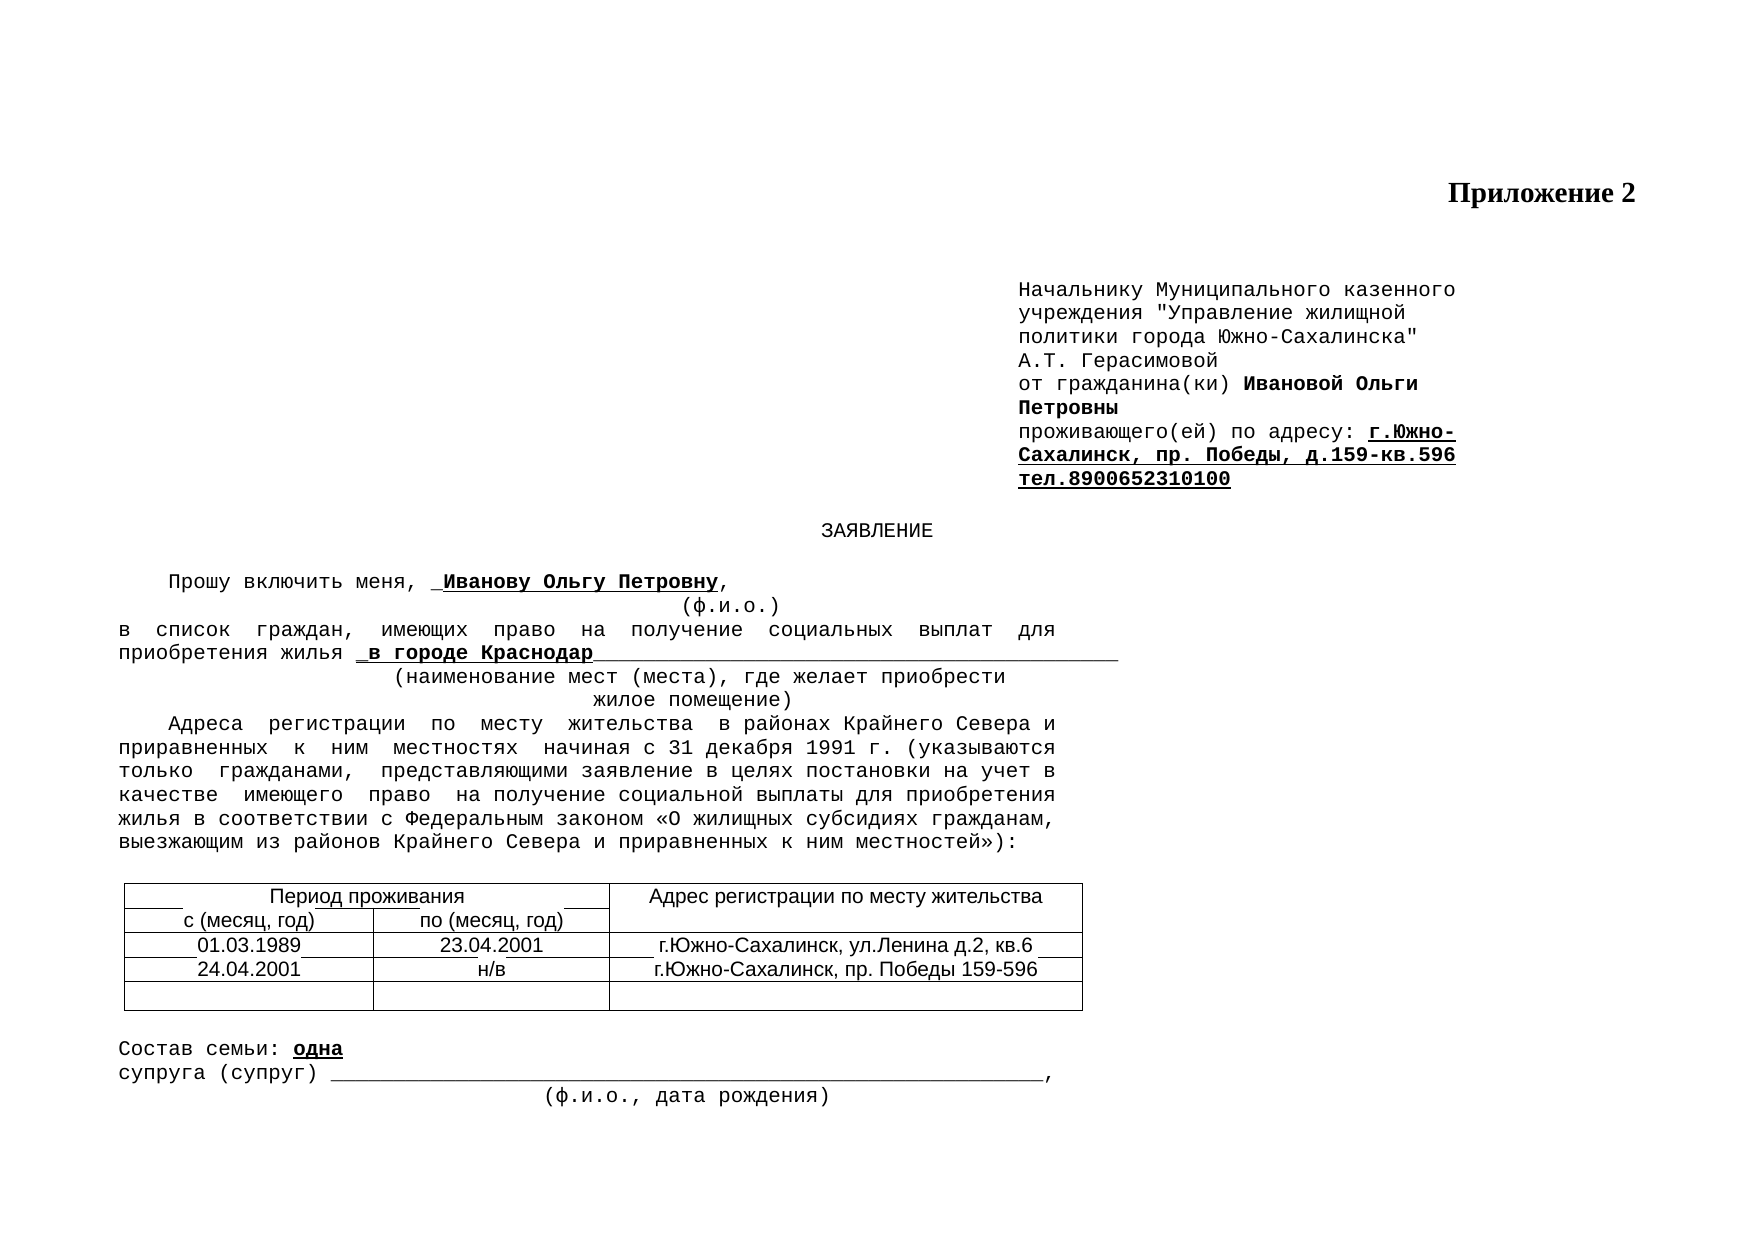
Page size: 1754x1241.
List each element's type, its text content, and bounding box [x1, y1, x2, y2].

table_cell с (месяц, год) [125, 909, 373, 932]
text приобретения жилья _в городе Краснодар__________________________________________ [118, 642, 1636, 666]
text А.Т. Герасимовой [118, 350, 1636, 373]
table_cell [610, 982, 1082, 1009]
text Приложение 2 [118, 176, 1636, 209]
text приравненных к ним местностях начиная с 31 декабря 1991 г. (указываются [118, 737, 1636, 760]
text Начальнику Муниципального казенного [118, 269, 1636, 302]
text (ф.и.о., дата рождения) [118, 1085, 1636, 1109]
table_cell 23.04.2001 [374, 933, 609, 956]
text (ф.и.о.) [118, 595, 1636, 618]
table_cell 01.03.1989 [125, 933, 373, 956]
text Состав семьи: одна [118, 1038, 1636, 1062]
text качестве имеющего право на получение социальной выплаты для приобретения [118, 784, 1636, 808]
text Петровны [118, 397, 1636, 421]
text проживающего(ей) по адресу: г.Южно- [118, 421, 1636, 444]
text жилья в соответствии с Федеральным законом «О жилищных субсидиях гражданам, [118, 808, 1636, 831]
text Прошу включить меня, _Иванову Ольгу Петровну, [118, 571, 1636, 595]
text учреждения "Управление жилищной [118, 302, 1636, 326]
table_cell г.Южно-Сахалинск, пр. Победы 159-596 [610, 958, 1082, 981]
text только гражданами, представляющими заявление в целях постановки на учет в [118, 760, 1636, 784]
table_cell 24.04.2001 [125, 958, 373, 981]
table_cell г.Южно-Сахалинск, ул.Ленина д.2, кв.6 [610, 933, 1082, 956]
table_header Период проживания [125, 884, 609, 907]
text от гражданина(ки) Ивановой Ольги [118, 373, 1636, 397]
table_cell по (месяц, год) [374, 909, 609, 932]
text супруга (супруг) _________________________________________________________, [118, 1062, 1636, 1085]
text тел.8900652310100 [118, 468, 1636, 492]
text жилое помещение) [118, 689, 1636, 713]
text ЗАЯВЛЕНИЕ [118, 519, 1636, 543]
table_cell [374, 982, 609, 1009]
table_header Адрес регистрации по месту жительства [610, 884, 1082, 932]
table_cell н/в [374, 958, 609, 981]
text политики города Южно-Сахалинска" [118, 326, 1636, 350]
text выезжающим из районов Крайнего Севера и приравненных к ним местностей»): [118, 831, 1636, 855]
table_cell [125, 982, 373, 1009]
text в список граждан, имеющих право на получение социальных выплат для [118, 618, 1636, 642]
text Сахалинск, пр. Победы, д.159-кв.596 [118, 444, 1636, 468]
text (наименование мест (места), где желает приобрести [118, 666, 1636, 689]
text Адреса регистрации по месту жительства в районах Крайнего Севера и [118, 713, 1636, 737]
